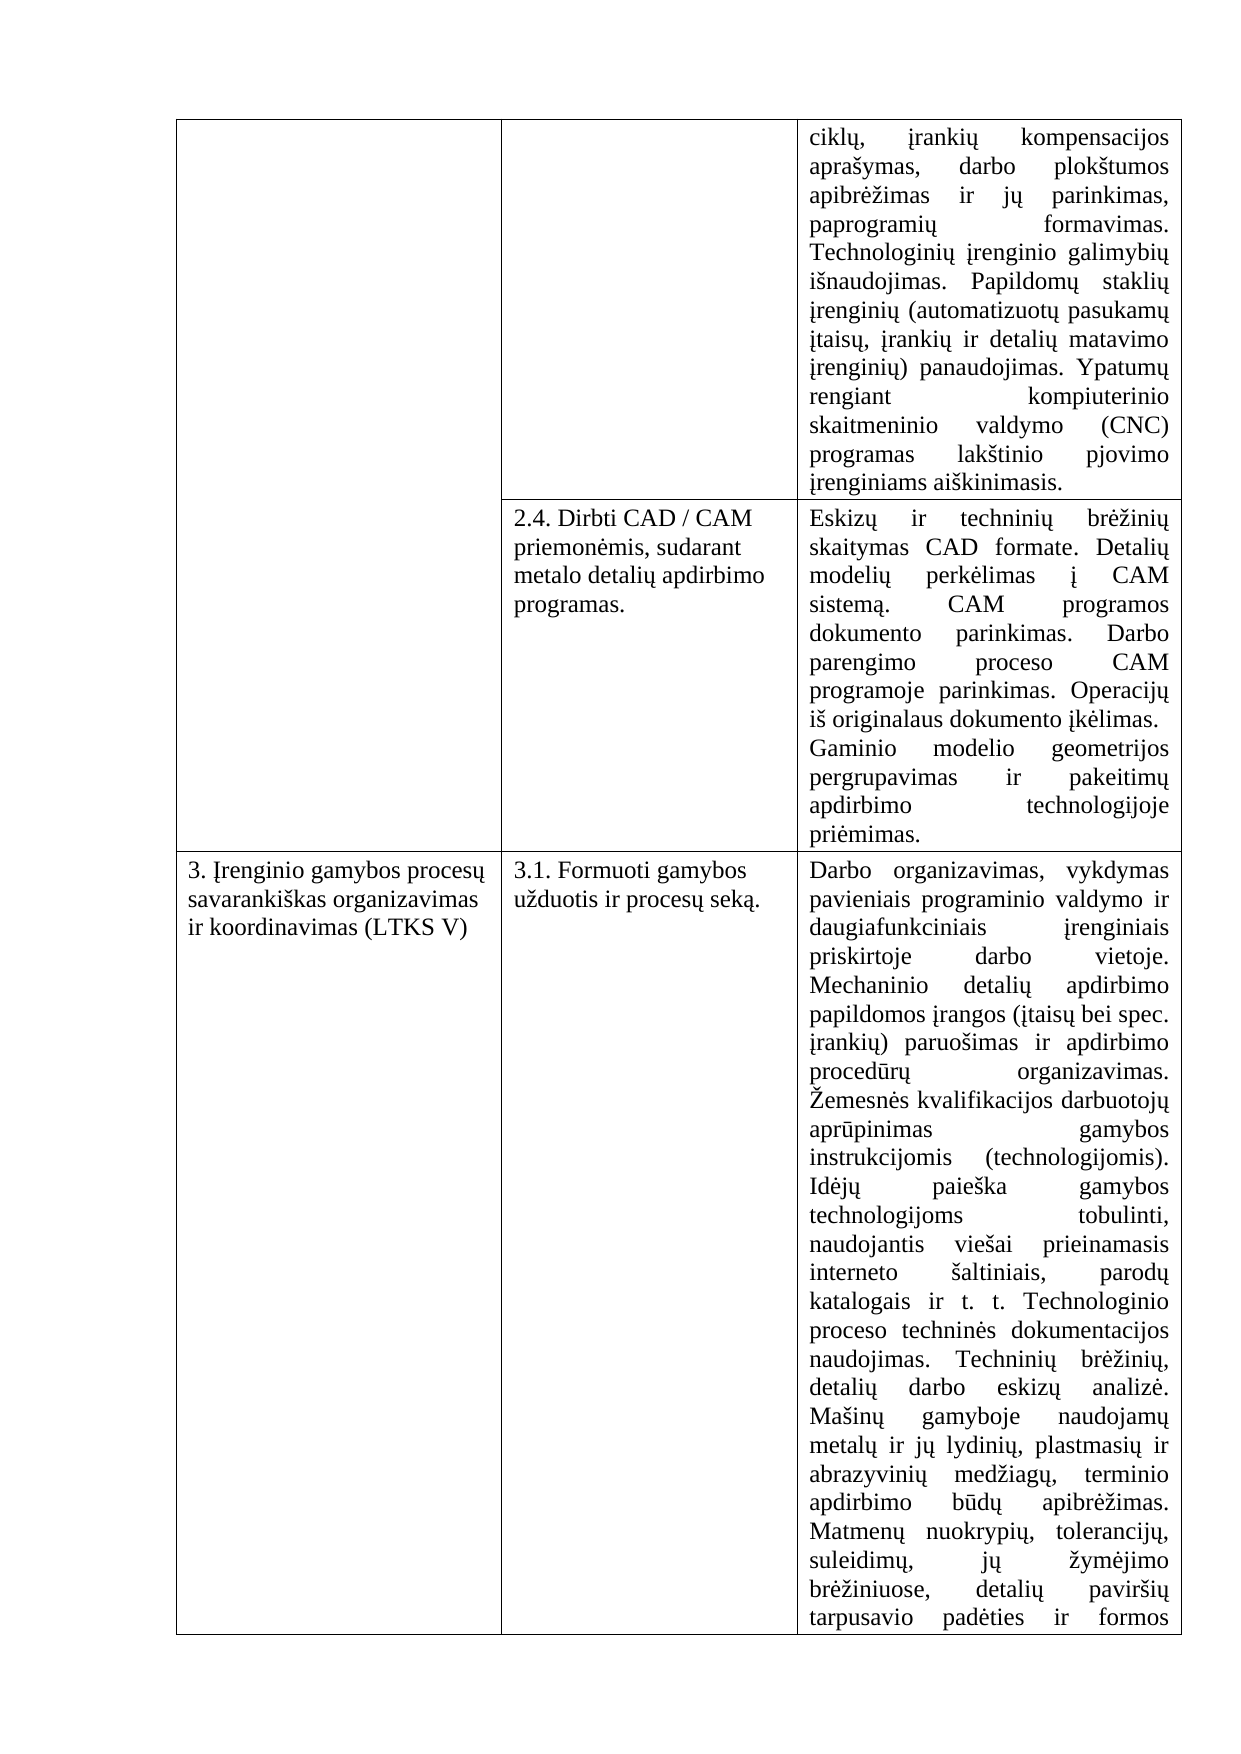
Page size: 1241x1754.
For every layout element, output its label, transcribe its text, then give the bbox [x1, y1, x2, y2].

table_cell [177, 120, 501, 851]
table_cell 3.1. Formuoti gamybos užduotis ir procesų seką. [502, 852, 797, 1634]
table_cell 3. Įrenginio gamybos procesų savarankiškas organizavimas ir koordinavimas (LTKS V) [177, 852, 501, 1634]
table_cell 2.4. Dirbti CAD / CAM priemonėmis, sudarant metalo detalių apdirbimo programas. [502, 500, 797, 851]
table_cell ciklų, įrankių kompensacijos aprašymas, darbo plokštumos apibrėžimas ir jų parinkimas, paprogramių formavimas. Technologinių įrenginio galimybių išnaudojimas. Papildomų staklių įrenginių (automatizuotų pasukamų įtaisų, įrankių ir detalių matavimo įrenginių) panaudojimas. Ypatumų rengiant kompiuterinio skaitmeninio valdymo (CNC) programas lakštinio pjovimo įrenginiams aiškinimasis. [798, 120, 1181, 499]
table_cell Darbo organizavimas, vykdymas pavieniais programinio valdymo ir daugiafunkciniais įrenginiais priskirtoje darbo vietoje. Mechaninio detalių apdirbimo papildomos įrangos (įtaisų bei spec. įrankių) paruošimas ir apdirbimo procedūrų organizavimas. Žemesnės kvalifikacijos darbuotojų aprūpinimas gamybos instrukcijomis (technologijomis). Idėjų paieška gamybos technologijoms tobulinti, naudojantis viešai prieinamasis interneto šaltiniais, parodų katalogais ir t. t. Technologinio proceso techninės dokumentacijos naudojimas. Techninių brėžinių, detalių darbo eskizų analizė. Mašinų gamyboje naudojamų metalų ir jų lydinių, plastmasių ir abrazyvinių medžiagų, terminio apdirbimo būdų apibrėžimas. Matmenų nuokrypių, tolerancijų, suleidimų, jų žymėjimo brėžiniuose, detalių paviršių tarpusavio padėties ir formos [798, 852, 1181, 1634]
table_cell [502, 120, 797, 499]
table_cell Eskizų ir techninių brėžinių skaitymas CAD formate. Detalių modelių perkėlimas į CAM sistemą. CAM programos dokumento parinkimas. Darbo parengimo proceso CAM programoje parinkimas. Operacijų iš originalaus dokumento įkėlimas. Gaminio modelio geometrijos pergrupavimas ir pakeitimų apdirbimo technologijoje priėmimas. [798, 500, 1181, 851]
